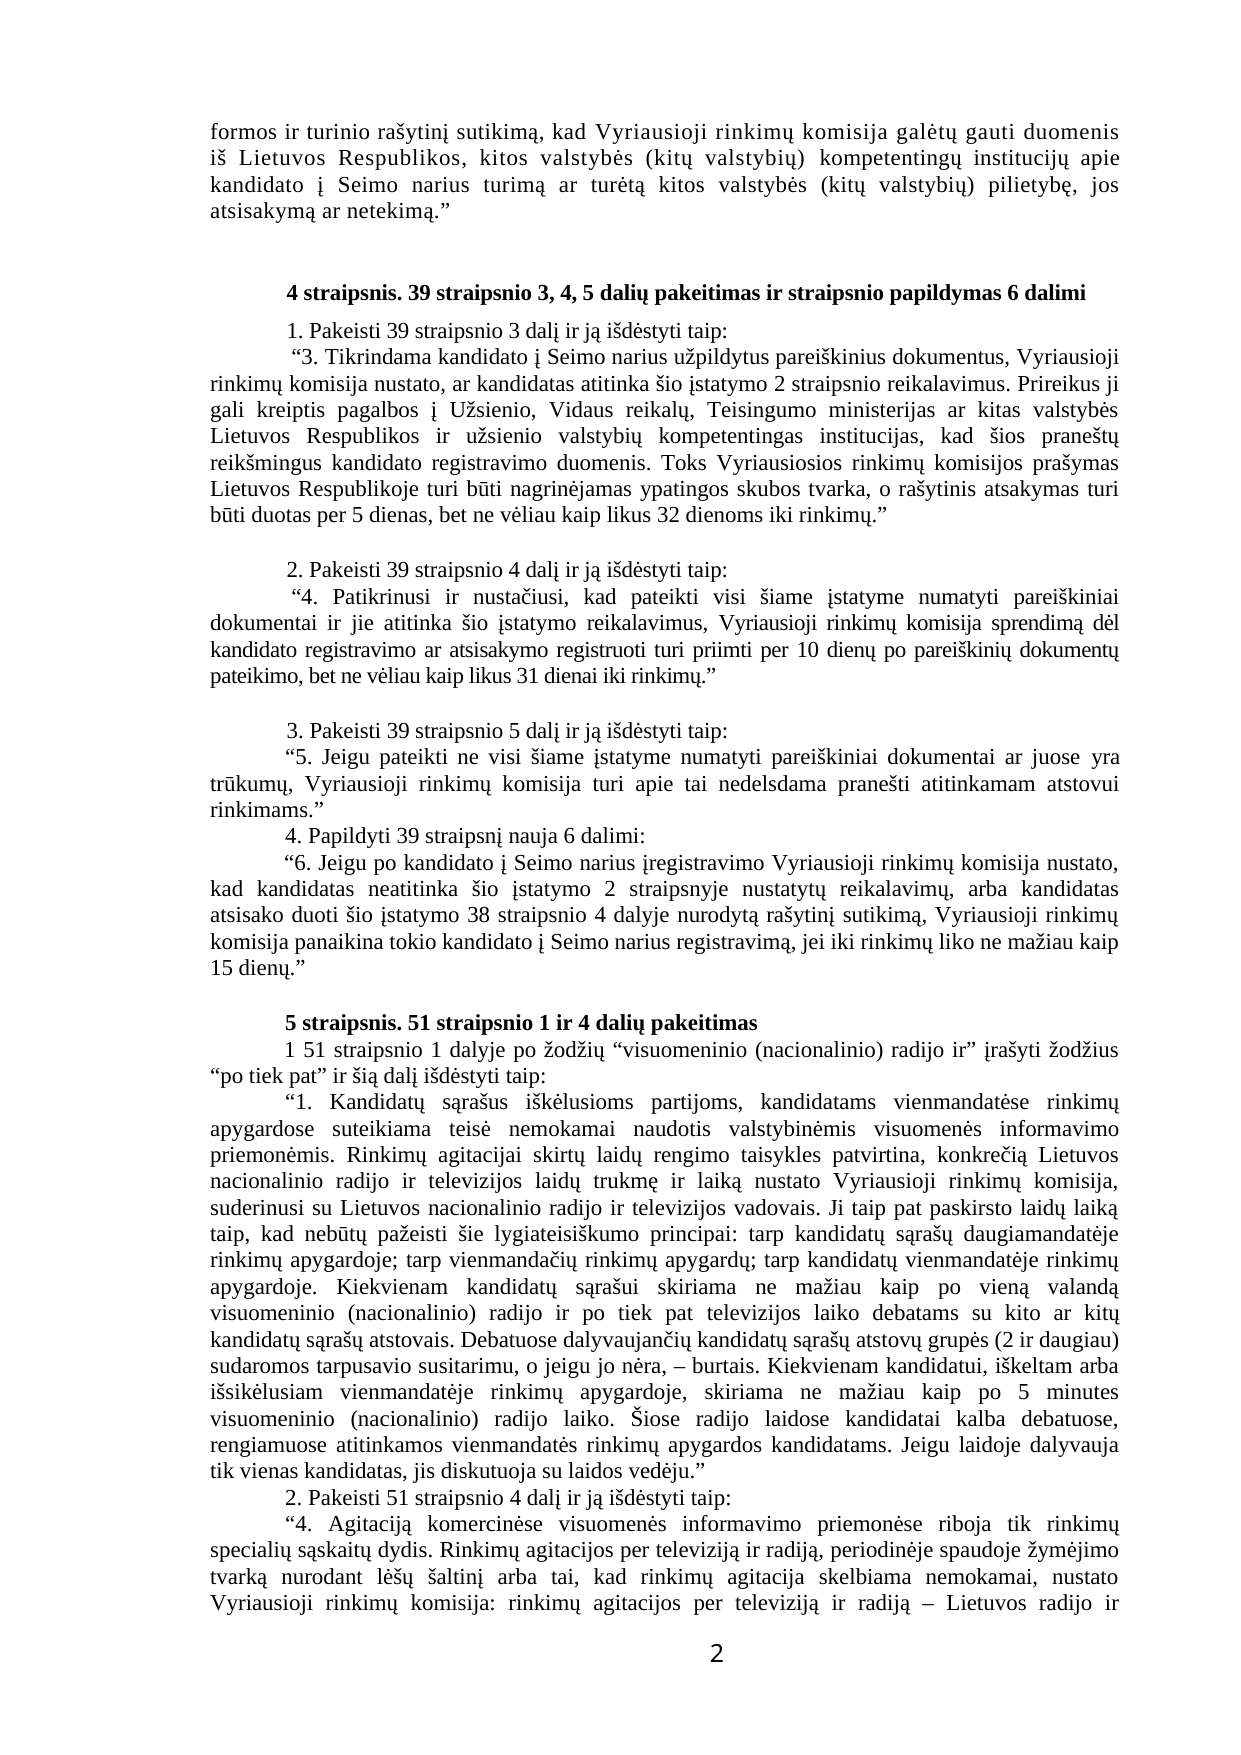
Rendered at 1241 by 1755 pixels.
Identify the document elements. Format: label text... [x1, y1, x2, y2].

text 2. Pakeisti 51 straipsnio 4 dalį ir ją išdėstyti taip: [285, 1484, 1120, 1510]
text “1. Kandidatų sąrašus iškėlusioms partijoms, kandidatams vienmandatėse rinkimų apygardose suteikiama teisė nemokamai naudotis valstybinėmis visuomenės informavimo priemonėmis. Rinkimų agitacijai skirtų laidų rengimo taisykles patvirtina, konkrečią Lietuvos nacionalinio radijo ir televizijos laidų trukmę ir laiką nustato Vyriausioji rinkimų komisija, suderinusi su Lietuvos nacionalinio radijo ir televizijos vadovais. Ji taip pat paskirsto laidų laiką taip, kad nebūtų pažeisti šie lygiateisiškumo principai: tarp kandidatų sąrašų daugiamandatėje rinkimų apygardoje; tarp vienmandačių rinkimų apygardų; tarp kandidatų vienmandatėje rinkimų apygardoje. Kiekvienam kandidatų sąrašui skiriama ne mažiau kaip po vieną valandą visuomeninio (nacionalinio) radijo ir po tiek pat televizijos laiko debatams su kito ar kitų kandidatų sąrašų atstovais. Debatuose dalyvaujančių kandidatų sąrašų atstovų grupės (2 ir daugiau) sudaromos tarpusavio susitarimu, o jeigu jo nėra, – burtais. Kiekvienam kandidatui, iškeltam arba išsikėlusiam vienmandatėje rinkimų apygardoje, skiriama ne mažiau kaip po 5 minutes visuomeninio (nacionalinio) radijo laiko. Šiose radijo laidose kandidatai kalba debatuose, rengiamuose atitinkamos vienmandatės rinkimų apygardos kandidatams. Jeigu laidoje dalyvauja tik vienas kandidatas, jis diskutuoja su laidos vedėju.” [210, 1088, 1120, 1484]
text “3. Tikrindama kandidato į Seimo narius užpildytus pareiškinius dokumentus, Vyriausioji rinkimų komisija nustato, ar kandidatas atitinka šio įstatymo 2 straipsnio reikalavimus. Prireikus ji gali kreiptis pagalbos į Užsienio, Vidaus reikalų, Teisingumo ministerijas ar kitas valstybės Lietuvos Respublikos ir užsienio valstybių kompetentingas institucijas, kad šios praneštų reikšmingus kandidato registravimo duomenis. Toks Vyriausiosios rinkimų komisijos prašymas Lietuvos Respublikoje turi būti nagrinėjamas ypatingos skubos tvarka, o rašytinis atsakymas turi būti duotas per 5 dienas, bet ne vėliau kaip likus 32 dienoms iki rinkimų.” [210, 343, 1120, 528]
text 1 51 straipsnio 1 dalyje po žodžių “visuomeninio (nacionalinio) radijo ir” įrašyti žodžius “po tiek pat” ir šią dalį išdėstyti taip: [210, 1036, 1120, 1088]
text 5 straipsnis. 51 straipsnio 1 ir 4 dalių pakeitimas [285, 1009, 1120, 1036]
text “6. Jeigu po kandidato į Seimo narius įregistravimo Vyriausioji rinkimų komisija nustato, kad kandidatas neatitinka šio įstatymo 2 straipsnyje nustatytų reikalavimų, arba kandidatas atsisako duoti šio įstatymo 38 straipsnio 4 dalyje nurodytą rašytinį sutikimą, Vyriausioji rinkimų komisija panaikina tokio kandidato į Seimo narius registravimą, jei iki rinkimų liko ne mažiau kaip 15 dienų.” [210, 849, 1120, 981]
text 4 straipsnis. 39 straipsnio 3, 4, 5 dalių pakeitimas ir straipsnio papildymas 6 dalimi [286, 279, 1120, 305]
text 2. Pakeisti 39 straipsnio 4 dalį ir ją išdėstyti taip: [286, 557, 1120, 583]
text 4. Papildyti 39 straipsnį nauja 6 dalimi: [210, 822, 1120, 849]
text “4. Patikrinusi ir nustačiusi, kad pateikti visi šiame įstatyme numatyti pareiškiniai dokumentai ir jie atitinka šio įstatymo reikalavimus, Vyriausioji rinkimų komisija sprendimą dėl kandidato registravimo ar atsisakymo registruoti turi priimti per 10 dienų po pareiškinių dokumentų pateikimo, bet ne vėliau kaip likus 31 dienai iki rinkimų.” [210, 583, 1120, 688]
text 3. Pakeisti 39 straipsnio 5 dalį ir ją išdėstyti taip: [286, 717, 1120, 743]
text “4. Agitaciją komercinėse visuomenės informavimo priemonėse riboja tik rinkimų specialių sąskaitų dydis. Rinkimų agitacijos per televiziją ir radiją, periodinėje spaudoje žymėjimo tvarką nurodant lėšų šaltinį arba tai, kad rinkimų agitacija skelbiama nemokamai, nustato Vyriausioji rinkimų komisija: rinkimų agitacijos per televiziją ir radiją – Lietuvos radijo ir [210, 1510, 1120, 1616]
text formos ir turinio rašytinį sutikimą, kad Vyriausioji rinkimų komisija galėtų gauti duomenis iš Lietuvos Respublikos, kitos valstybės (kitų valstybių) kompetentingų institucijų apie kandidato į Seimo narius turimą ar turėtą kitos valstybės (kitų valstybių) pilietybę, jos atsisakymą ar netekimą.” [210, 118, 1120, 223]
text 1. Pakeisti 39 straipsnio 3 dalį ir ją išdėstyti taip: [286, 317, 1120, 343]
text “5. Jeigu pateikti ne visi šiame įstatyme numatyti pareiškiniai dokumentai ar juose yra trūkumų, Vyriausioji rinkimų komisija turi apie tai nedelsdama pranešti atitinkamam atstovui rinkimams.” [210, 743, 1120, 822]
